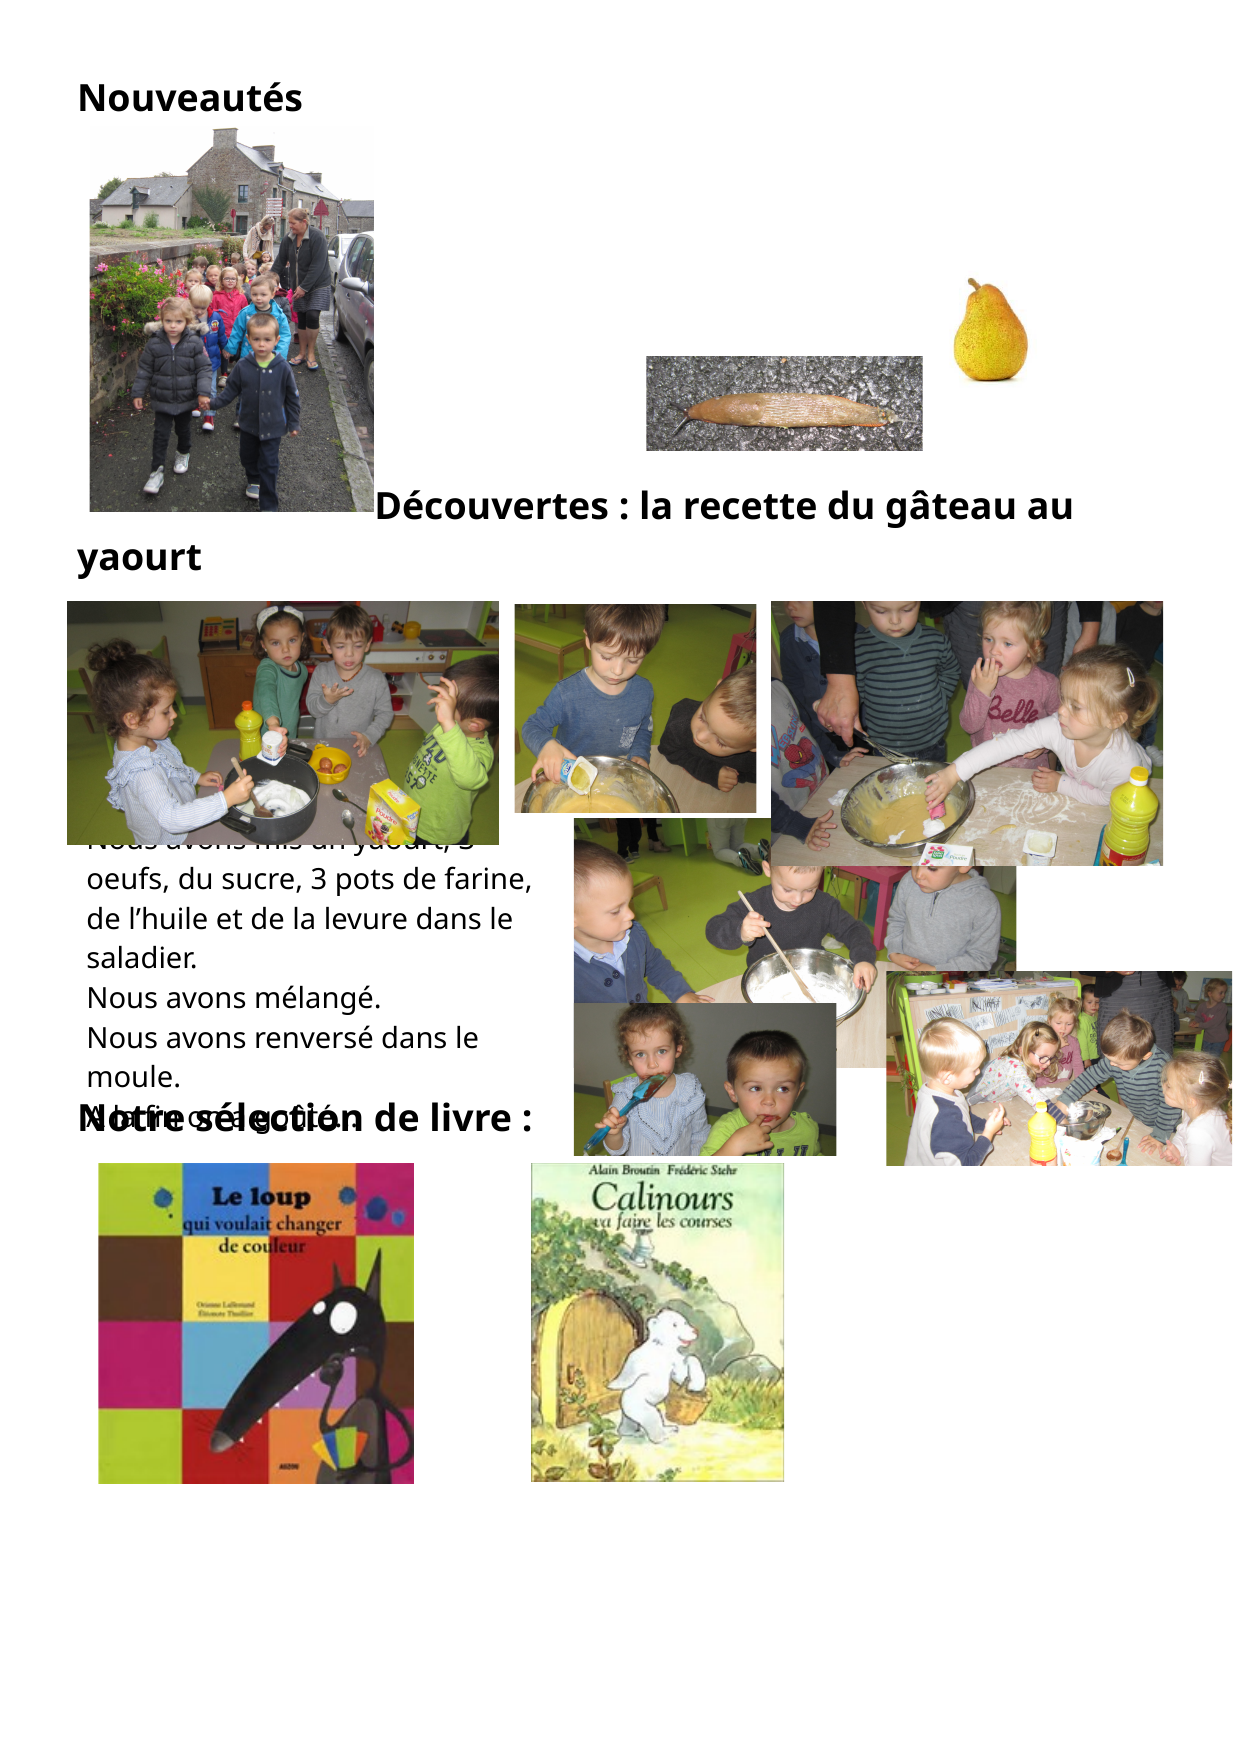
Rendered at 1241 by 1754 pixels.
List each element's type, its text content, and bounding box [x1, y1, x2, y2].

picture [573, 601, 1233, 1166]
picture [67, 601, 499, 845]
text Nouveautés [77, 71, 1163, 122]
text Notre sélection de livre : [77, 1092, 886, 1143]
picture [949, 252, 1062, 394]
text Découvertes : la recette du gâteau au yaourt [77, 479, 1163, 581]
picture [531, 1163, 785, 1482]
picture [98, 1163, 414, 1484]
picture [685, 363, 825, 411]
